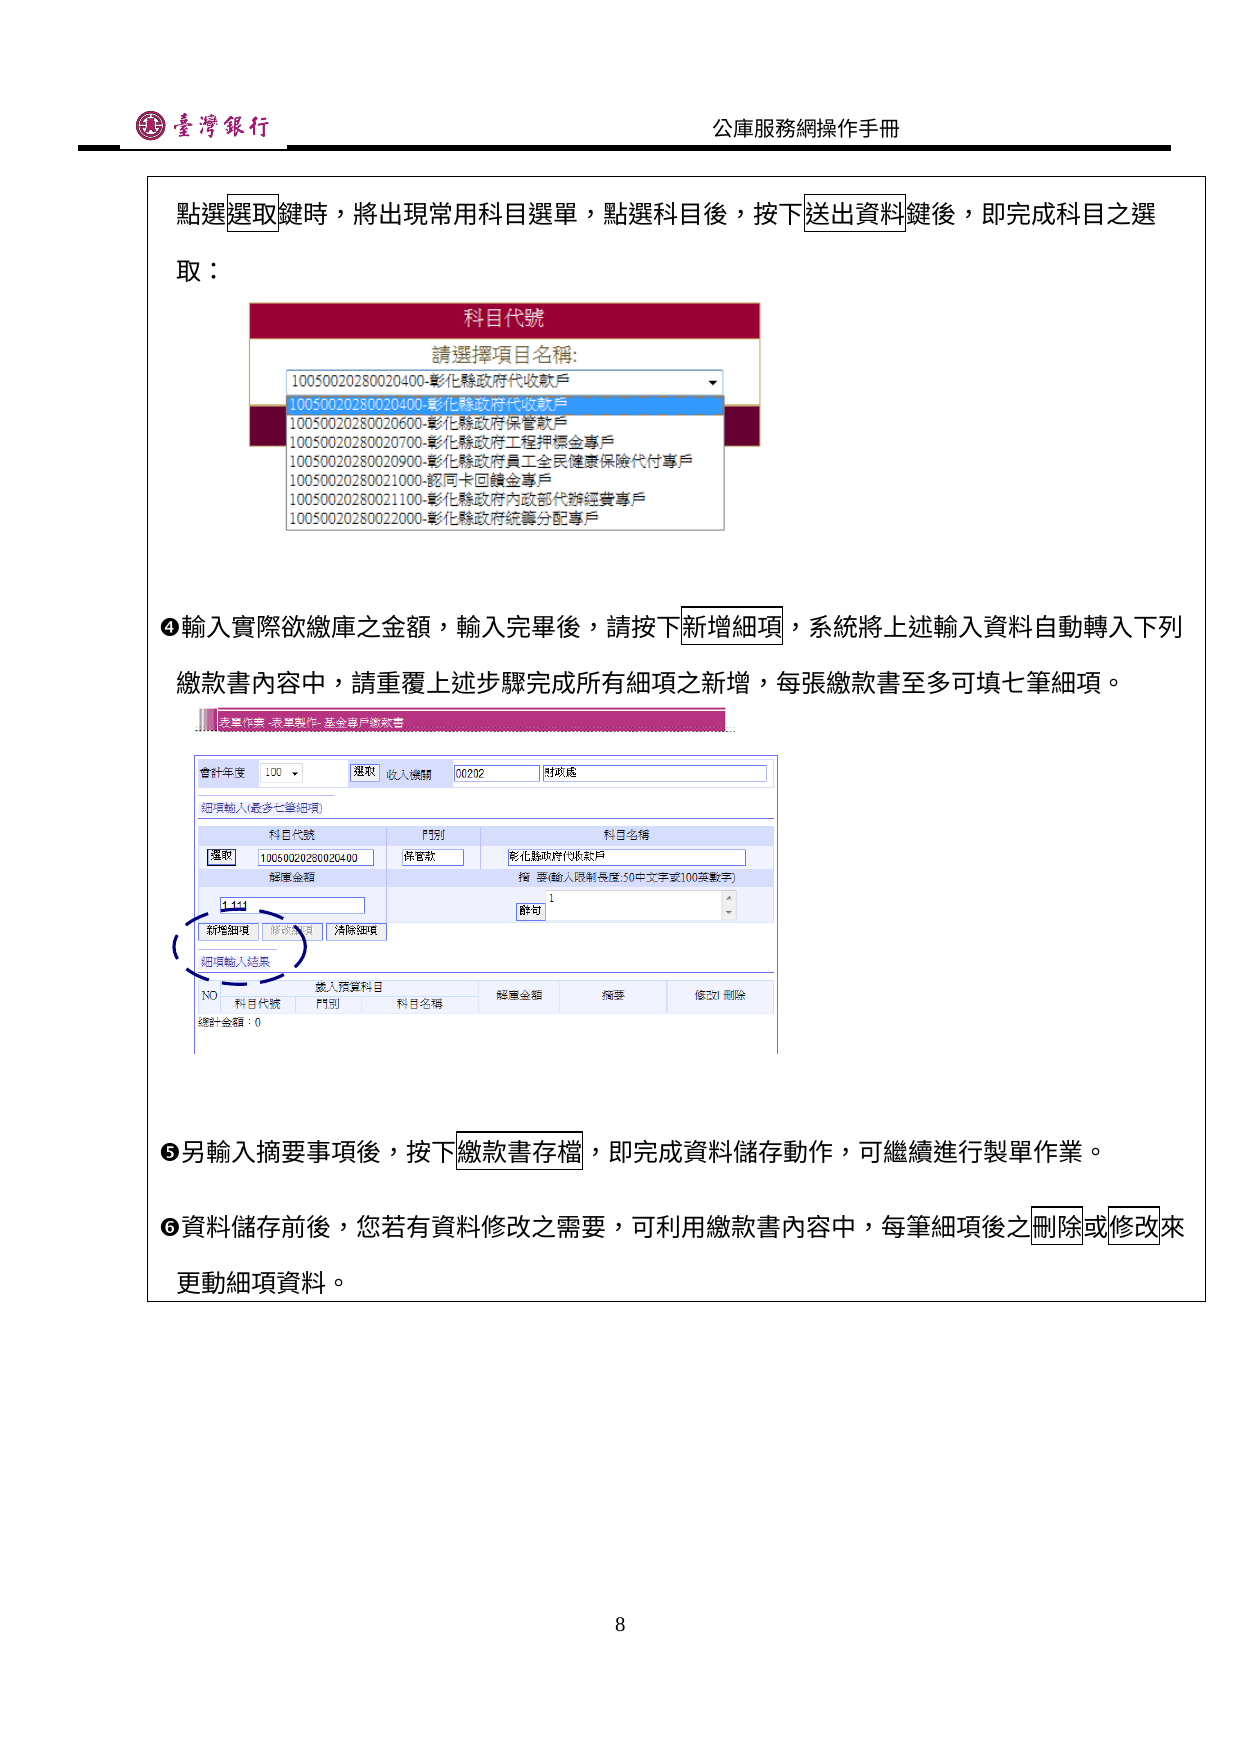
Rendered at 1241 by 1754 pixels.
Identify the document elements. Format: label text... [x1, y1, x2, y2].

picture [191, 700, 793, 1054]
table_cell 操作說明： 點選表單作業→表單製作→基金專戶繳款書，出現以下之作業畫面： 畫面大致可分為基金專戶繳款書-輸入繳款書內容及其他應行說明事項等區域。 請選取或輸入繳款人或繳款機關代號，： 系統會自動帶入本身的機關代碼與名稱，當繳款人為自然人或法人時，仍請您選取或輸入預算科目所屬機關之代號後，再行修改中文名稱。點選選取鍵時，將出現常用機關選單： 利用下拉式選單，點選機關後，按下送出資料鍵後，即完成機關之選取。 選取或輸入科目代號共十七碼： 點選選取鍵時，將出現常用科目選單，點選科目後，按下送出資料鍵後，即完成科目之選取： 輸入實際欲繳庫之金額，輸入完畢後，請按下新增細項，系統將上述輸入資料自動轉入下列繳款書內容中，請重覆上述步驟完成所有細項之新增，每張繳款書至多可填七筆細項。 另輸入摘要事項後，按下繳款書存檔，即完成資料儲存動作，可繼續進行製單作業。 資料儲存前後，您若有資料修改之需要，可利用繳款書內容中，每筆細項後之刪除或修改來更動細項資料。 按下繳款書存檔後，畫面即出現“繳款書存檔成功”等字樣於輸入畫面上 檢視繳款書內容，如內容無誤，即可點選繳款書製單，若細項或應行說明事項等資料尚須修改，於修改後，點選修改存檔後，再點選繳款書製單。 繳款書於製單前，可多次修改，但製單後，即不可再行修改。 按下繳款書製單後，即完成單據之PDF檔製作，可以點選檢視繳款書PDF檔案，開啟單據並進行列印，若要繼續製作新單據則點選繼續作業： 請注意： 若您於資料存檔後，未即時製單，可利用表單查詢功能進行製單(支出收回書、收入退還書及轉正通知書等亦同)。 若您未於製單完成時即檢視並列印，可利用表單查詢功能檢視單據並列印(繳款書、支出收回書、收入退還書、皆可使用查詢方式再次列印)。 [148, 177, 1205, 1301]
picture [221, 288, 793, 571]
